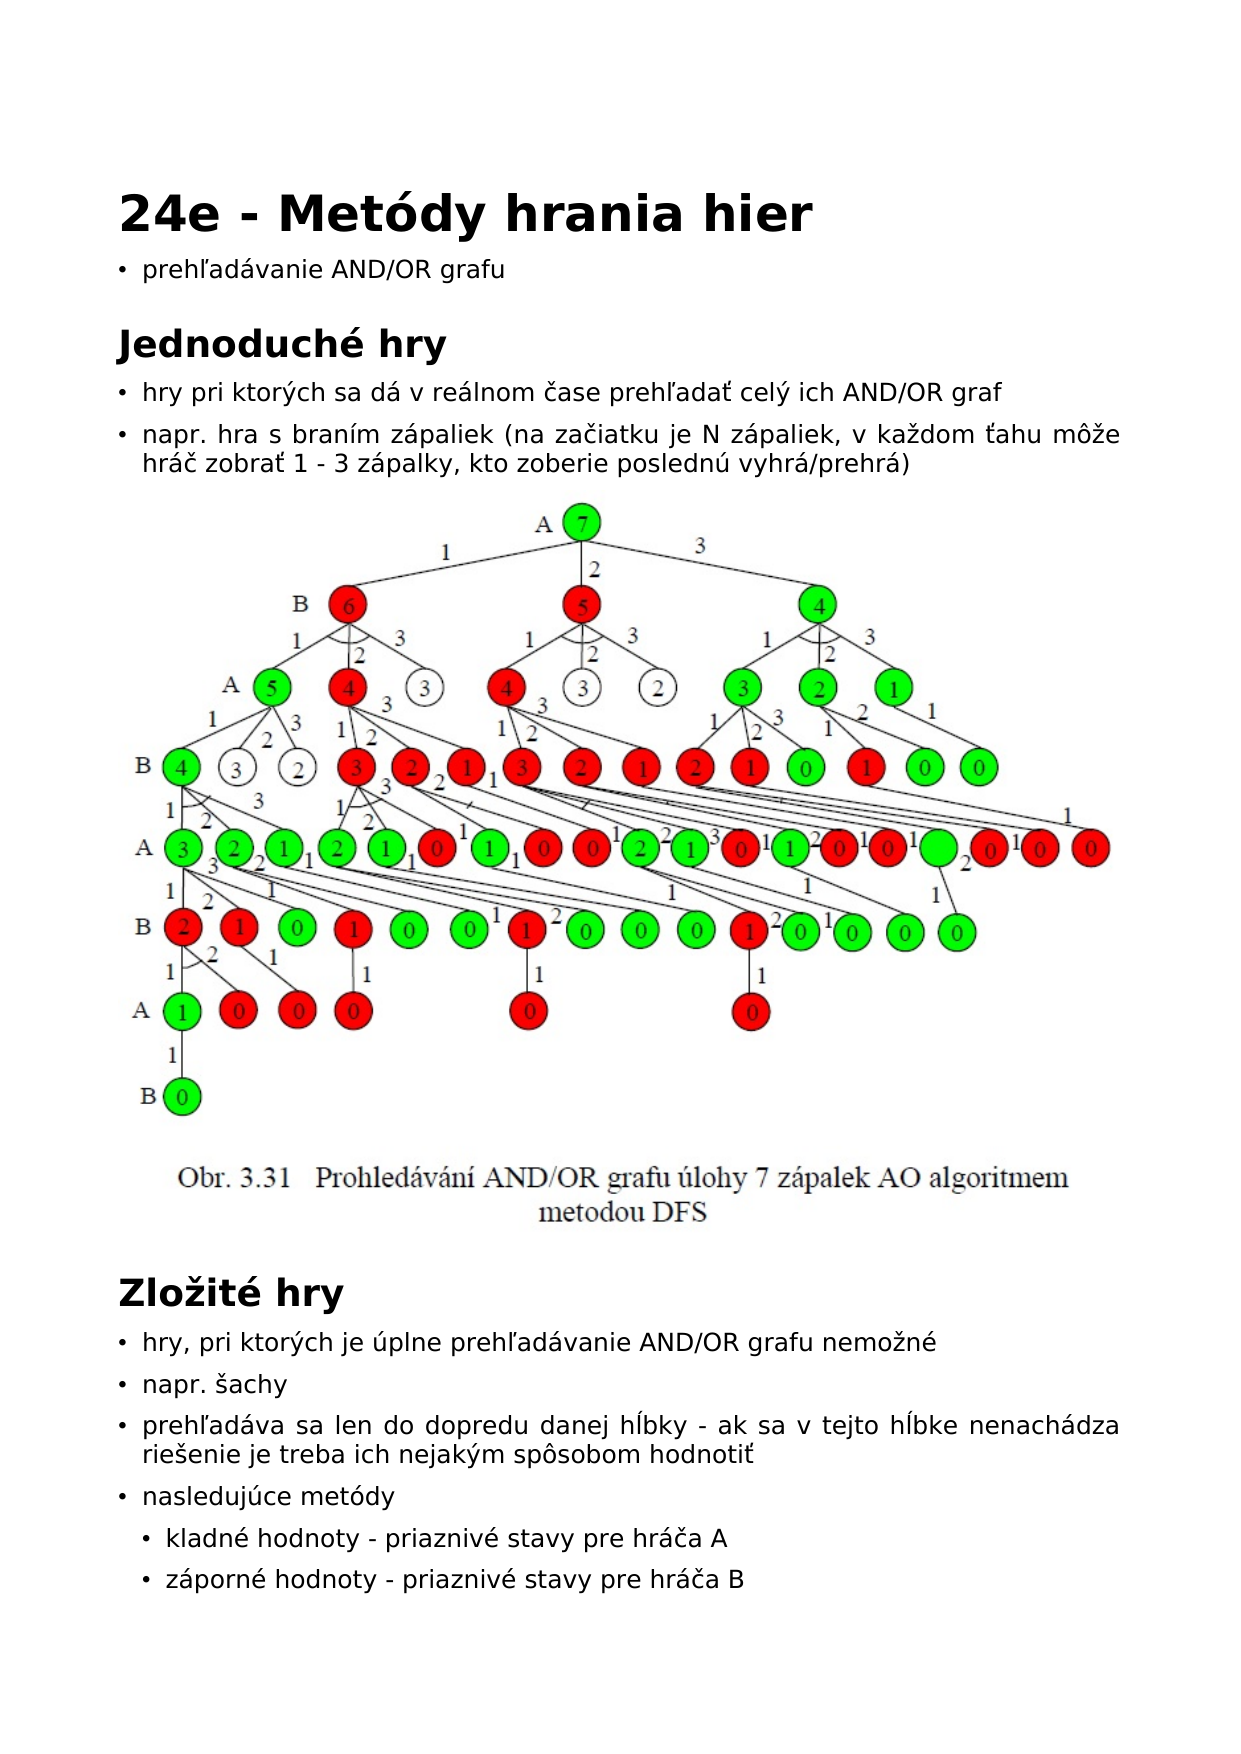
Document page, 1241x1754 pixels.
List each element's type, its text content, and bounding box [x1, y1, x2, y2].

list napr. šachy [118, 1370, 1122, 1399]
list záporné hodnoty - priaznivé stavy pre hráča B [142, 1566, 1122, 1595]
list napr. hra s braním zápaliek (na začiatku je N zápaliek, v každom ťahu môže hráč zobrať 1 - 3 zápalky, kto zoberie poslednú vyhrá/prehrá) [118, 420, 1122, 478]
picture [118, 490, 1123, 1235]
list prehľadáva sa len do dopredu danej hĺbky - ak sa v tejto hĺbke nenachádza riešenie je treba ich nejakým spôsobom hodnotiť [118, 1411, 1122, 1470]
list kladné hodnoty - priaznivé stavy pre hráča A [142, 1524, 1122, 1553]
list nasledujúce metódy [118, 1482, 1122, 1511]
list hry pri ktorých sa dá v reálnom čase prehľadať celý ich AND/OR graf [118, 378, 1122, 407]
list hry, pri ktorých je úplne prehľadávanie AND/OR grafu nemožné [118, 1328, 1122, 1357]
subtitle 24e - Metódy hrania hier [118, 185, 1122, 243]
list prehľadávanie AND/OR grafu [118, 256, 1122, 285]
subtitle Jednoduché hry [118, 322, 1122, 366]
subtitle Zložité hry [118, 1272, 1122, 1316]
